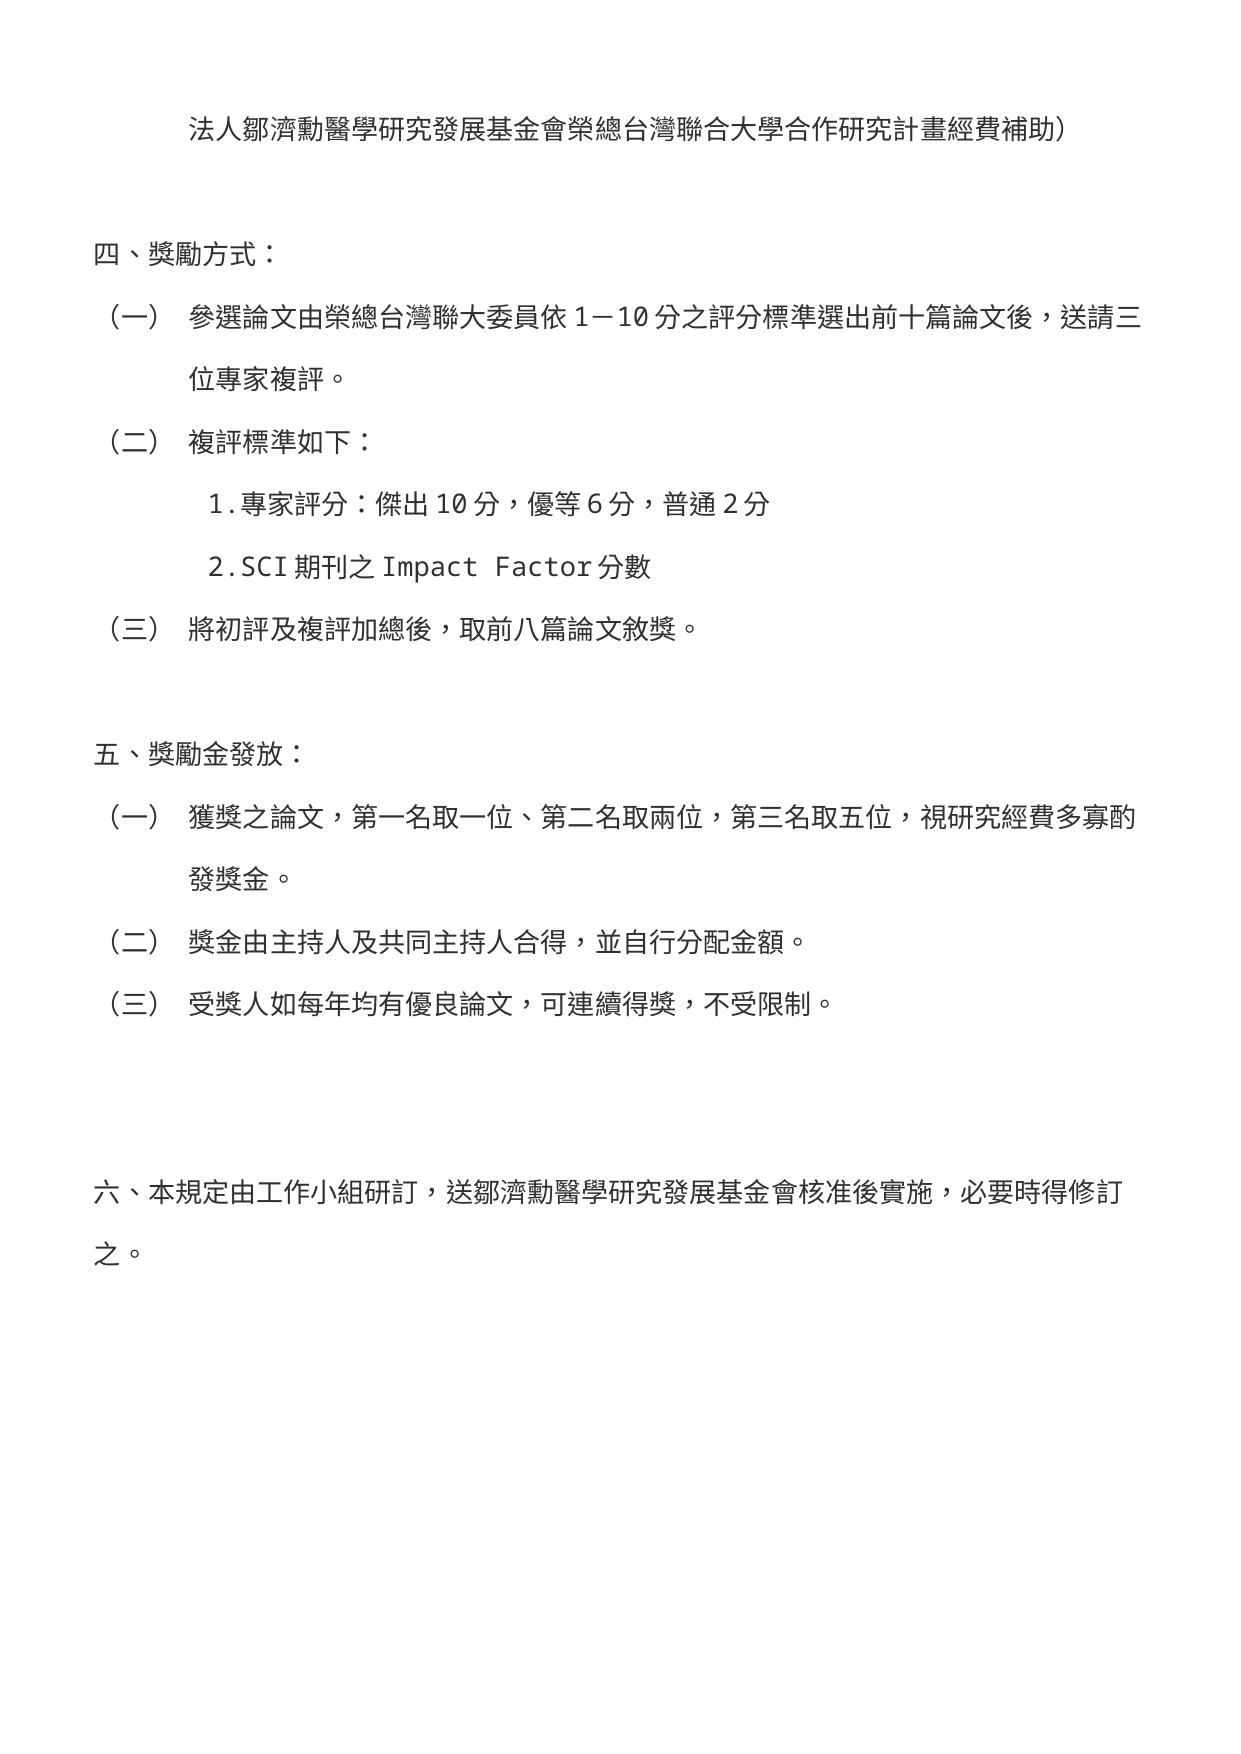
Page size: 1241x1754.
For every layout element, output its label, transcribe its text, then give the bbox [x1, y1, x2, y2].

text 五、獎勵金發放： （一） 獲獎之論文，第一名取一位、第二名取兩位，第三名取五位，視研究經費多寡酌 [94, 711, 1144, 836]
text 四、獎勵方式： （一） 參選論文由榮總台灣聯大委員依1－10分之評分標準選出前十篇論文後，送請三 [94, 211, 1144, 336]
text 發獎金。 （二） 獎金由主持人及共同主持人合得，並自行分配金額。 （三） 受獎人如每年均有優良論文，可連續得獎，不受限制。 [94, 836, 1144, 1024]
text 法人鄒濟勳醫學研究發展基金會榮總台灣聯合大學合作研究計畫經費補助） [94, 86, 1144, 149]
text 位專家複評。 （二） 複評標準如下： 1.專家評分：傑出10分，優等6分，普通2分 2.SCI期刊之Impact Factor分數 （三） 將初評及複評加總後，取前八篇論文敘獎。 [94, 336, 1144, 649]
text 六、本規定由工作小組研訂，送鄒濟勳醫學研究發展基金會核准後實施，必要時得修訂之。 [94, 1086, 1144, 1274]
